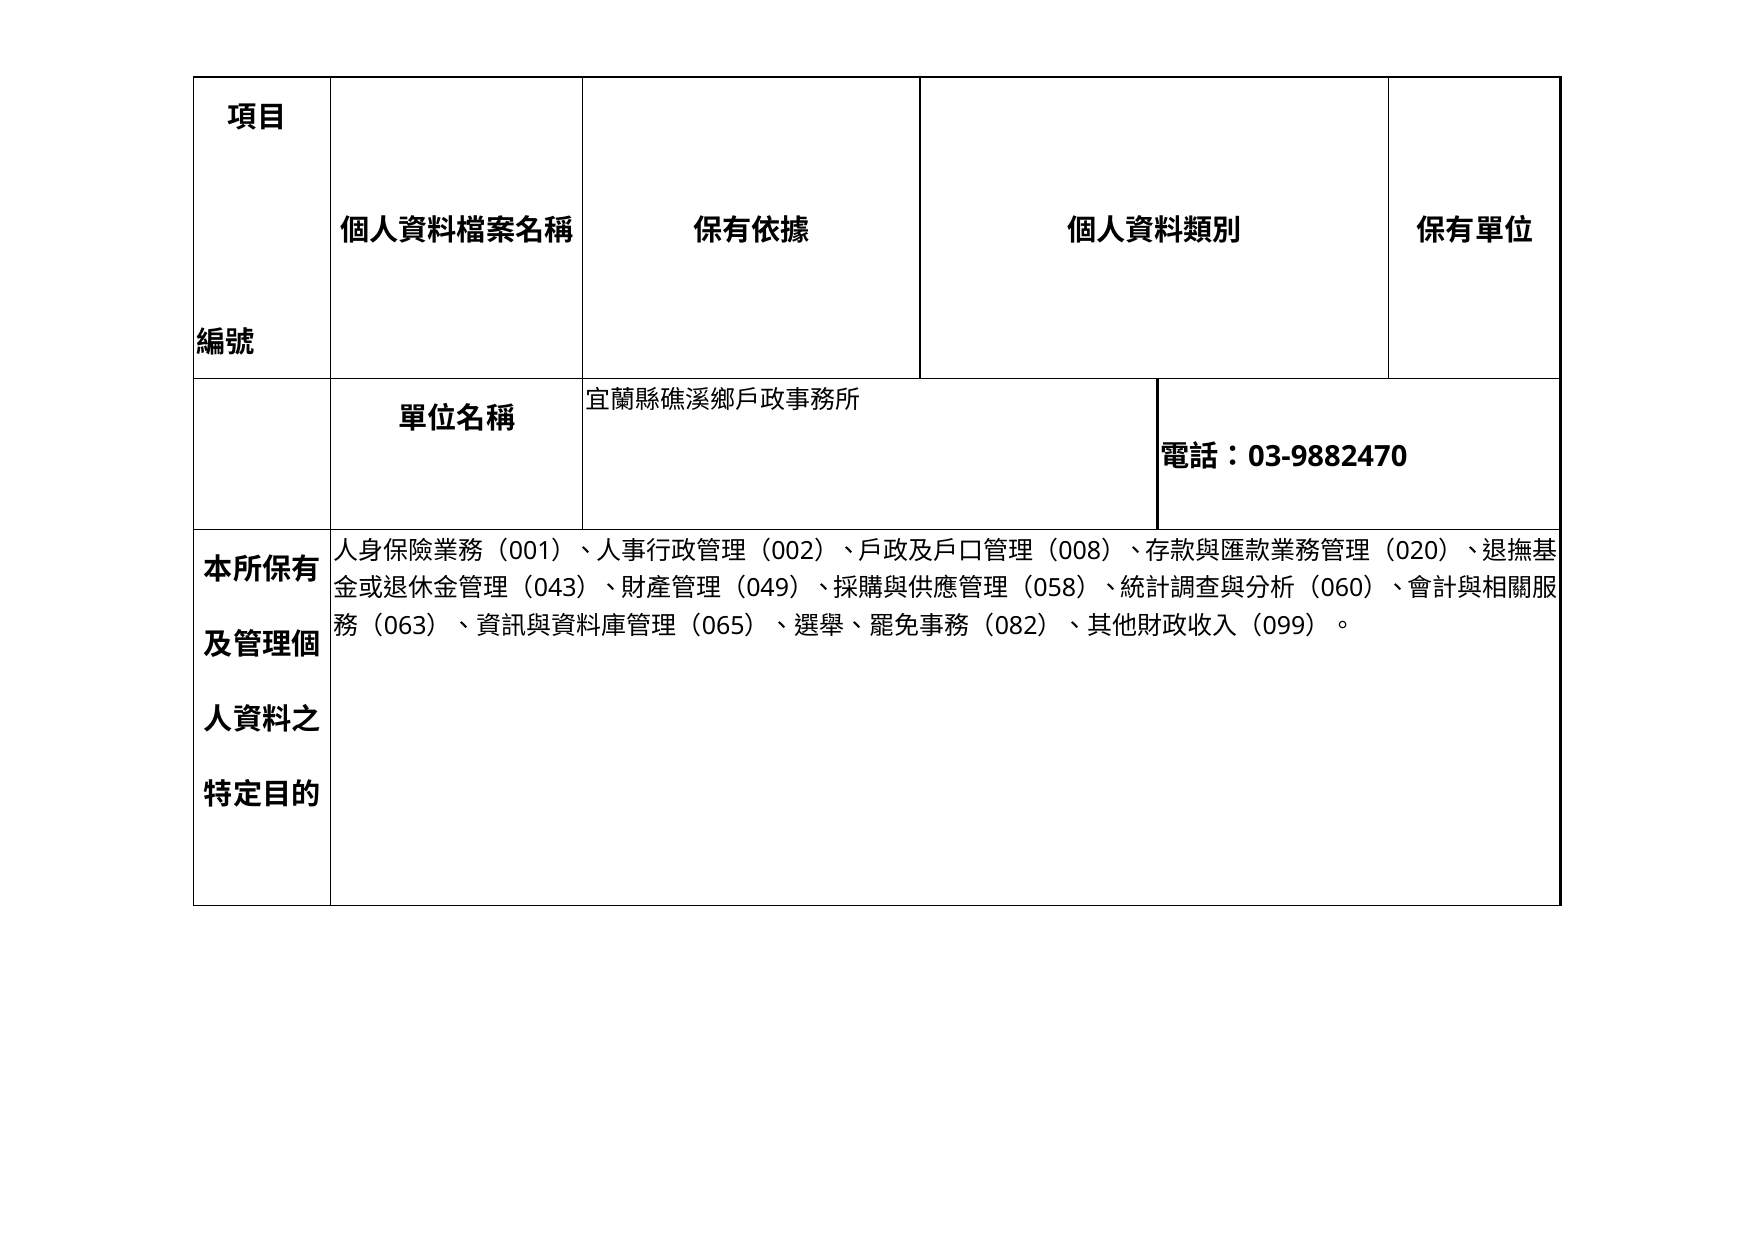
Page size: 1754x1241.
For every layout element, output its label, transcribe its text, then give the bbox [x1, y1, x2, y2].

table_header 保有依據 [583, 78, 919, 377]
table_header 個人資料檔案名稱 [331, 78, 582, 377]
table_header 項目 編號 [194, 78, 330, 377]
table_cell 宜蘭縣礁溪鄉戶政事務所 [583, 379, 1156, 528]
table_cell [194, 379, 330, 528]
table_header 保有單位 [1389, 78, 1559, 377]
table_cell 電話：03-9882470 [1159, 379, 1559, 528]
table_cell 人身保險業務（001）、人事行政管理（002）、戶政及戶口管理（008）、存款與匯款業務管理（020）、退撫基金或退休金管理（043）、財產管理（049）、採購與供應管理（058）、統計調查與分析（060）、會計與相關服務（063）、資訊與資料庫管理（065）、選舉、罷免事務（082）、其他財政收入（099）。 [331, 530, 1559, 904]
table_cell 本所保有及管理個人資料之特定目的 [194, 530, 330, 904]
table_header 個人資料類別 [921, 78, 1388, 377]
table_cell 單位名稱 [331, 379, 582, 528]
